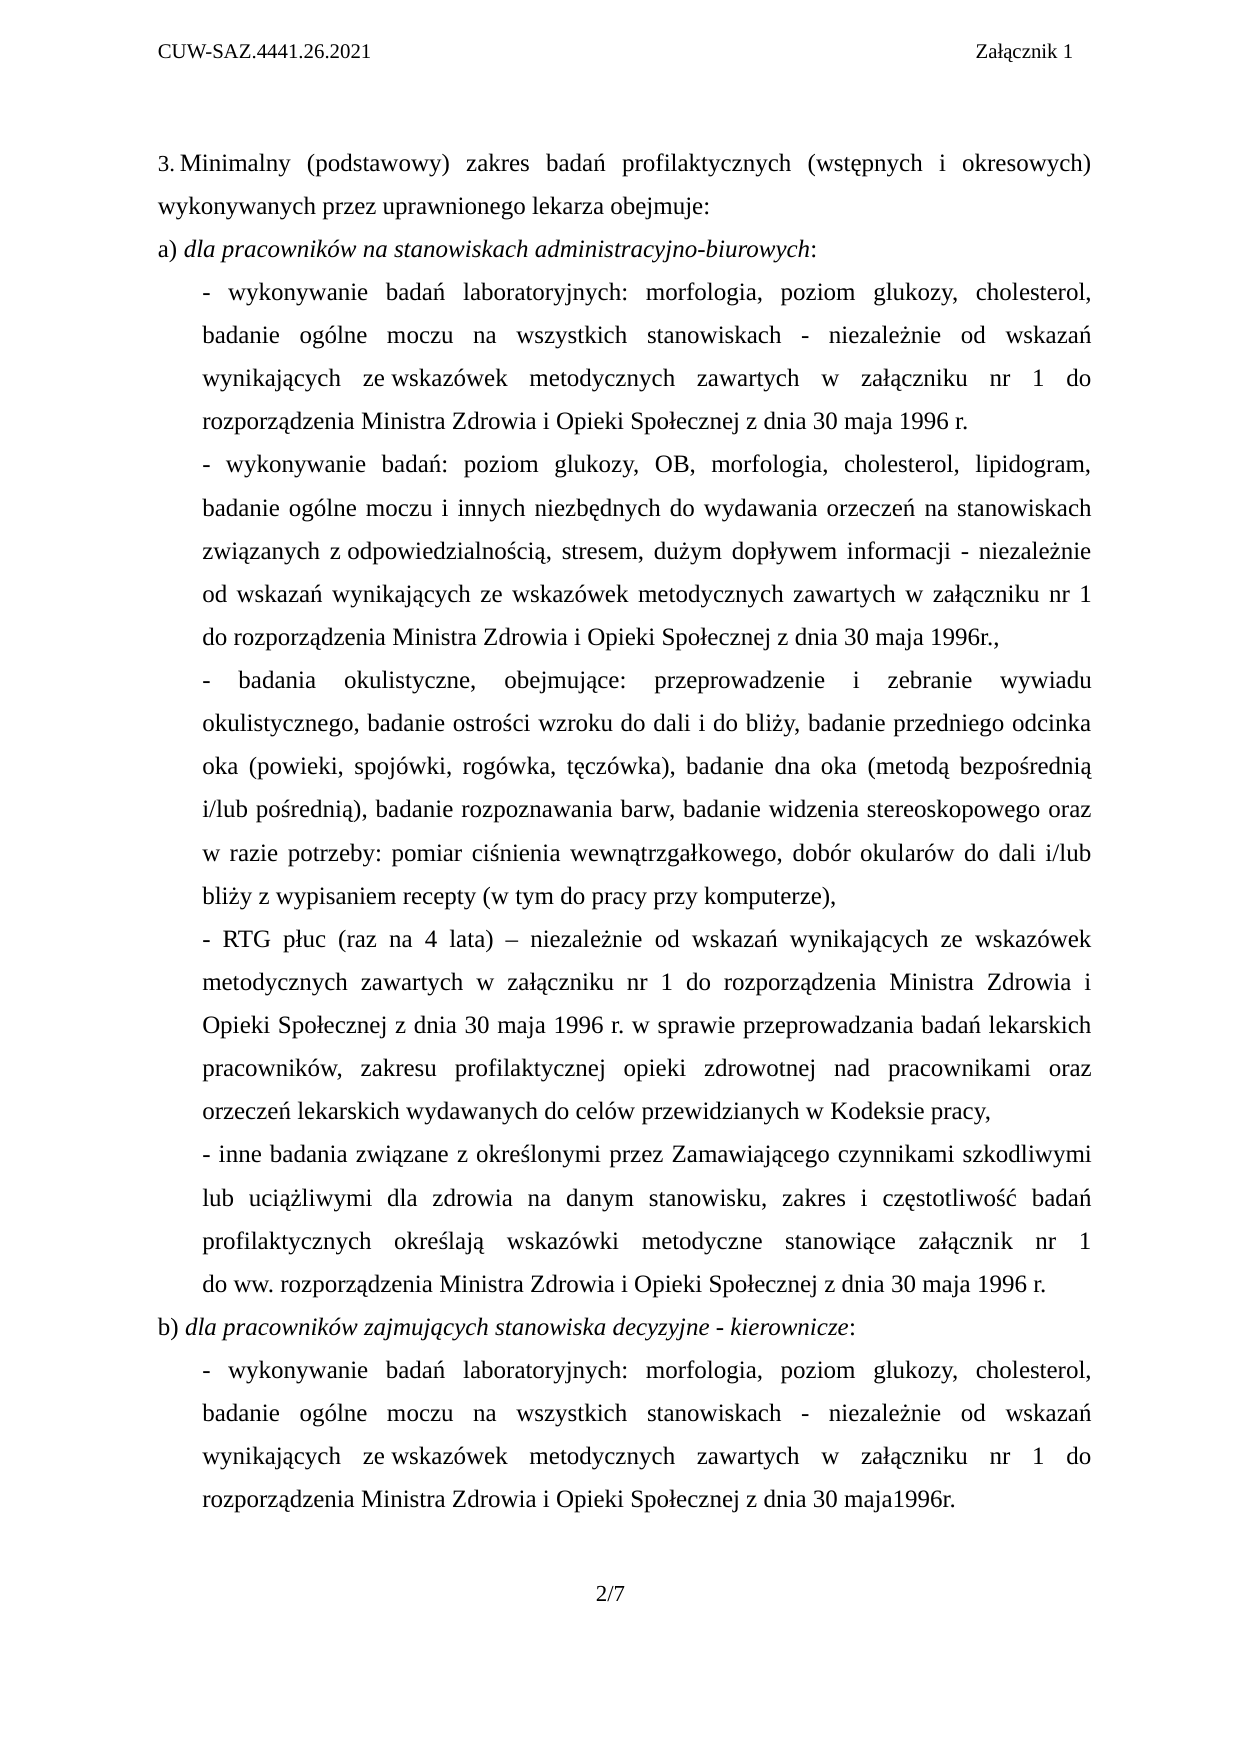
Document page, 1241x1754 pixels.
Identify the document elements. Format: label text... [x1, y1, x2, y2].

text - inne badania związane z określonymi przez Zamawiającego czynnikami szkodliwymi lub uciążliwymi dla zdrowia na danym stanowisku, zakres i częstotliwość badań profilaktycznych określają wskazówki metodyczne stanowiące załącznik nr 1 do ww. rozporządzenia Ministra Zdrowia i Opieki Społecznej z dnia 30 maja 1996 r. [202, 1139, 1092, 1298]
text - wykonywanie badań laboratoryjnych: morfologia, poziom glukozy, cholesterol, badanie ogólne moczu na wszystkich stanowiskach - niezależnie od wskazań wynikających ze wskazówek metodycznych zawartych w załączniku nr 1 do rozporządzenia Ministra Zdrowia i Opieki Społecznej z dnia 30 maja 1996 r. [202, 277, 1092, 435]
text a) dla pracowników na stanowiskach administracyjno-biurowych: [158, 234, 1092, 263]
text - wykonywanie badań: poziom glukozy, OB, morfologia, cholesterol, lipidogram, badanie ogólne moczu i innych niezbędnych do wydawania orzeczeń na stanowiskach związanych z odpowiedzialnością, stresem, dużym dopływem informacji - niezależnie od wskazań wynikających ze wskazówek metodycznych zawartych w załączniku nr 1 do rozporządzenia Ministra Zdrowia i Opieki Społecznej z dnia 30 maja 1996r., [202, 449, 1092, 651]
text b) dla pracowników zajmujących stanowiska decyzyjne - kierownicze: [158, 1312, 1092, 1341]
list Minimalny (podstawowy) zakres badań profilaktycznych (wstępnych i okresowych) wykonywanych przez uprawnionego lekarza obejmuje: [158, 148, 1092, 219]
text - badania okulistyczne, obejmujące: przeprowadzenie i zebranie wywiadu okulistycznego, badanie ostrości wzroku do dali i do bliży, badanie przedniego odcinka oka (powieki, spojówki, rogówka, tęczówka), badanie dna oka (metodą bezpośrednią i/lub pośrednią), badanie rozpoznawania barw, badanie widzenia stereoskopowego oraz w razie potrzeby: pomiar ciśnienia wewnątrzgałkowego, dobór okularów do dali i/lub bliży z wypisaniem recepty (w tym do pracy przy komputerze), [202, 665, 1092, 909]
text - wykonywanie badań laboratoryjnych: morfologia, poziom glukozy, cholesterol, badanie ogólne moczu na wszystkich stanowiskach - niezależnie od wskazań wynikających ze wskazówek metodycznych zawartych w załączniku nr 1 do rozporządzenia Ministra Zdrowia i Opieki Społecznej z dnia 30 maja1996r. [202, 1355, 1092, 1513]
text - RTG płuc (raz na 4 lata) – niezależnie od wskazań wynikających ze wskazówek metodycznych zawartych w załączniku nr 1 do rozporządzenia Ministra Zdrowia i Opieki Społecznej z dnia 30 maja 1996 r. w sprawie przeprowadzania badań lekarskich pracowników, zakresu profilaktycznej opieki zdrowotnej nad pracownikami oraz orzeczeń lekarskich wydawanych do celów przewidzianych w Kodeksie pracy, [202, 924, 1092, 1125]
